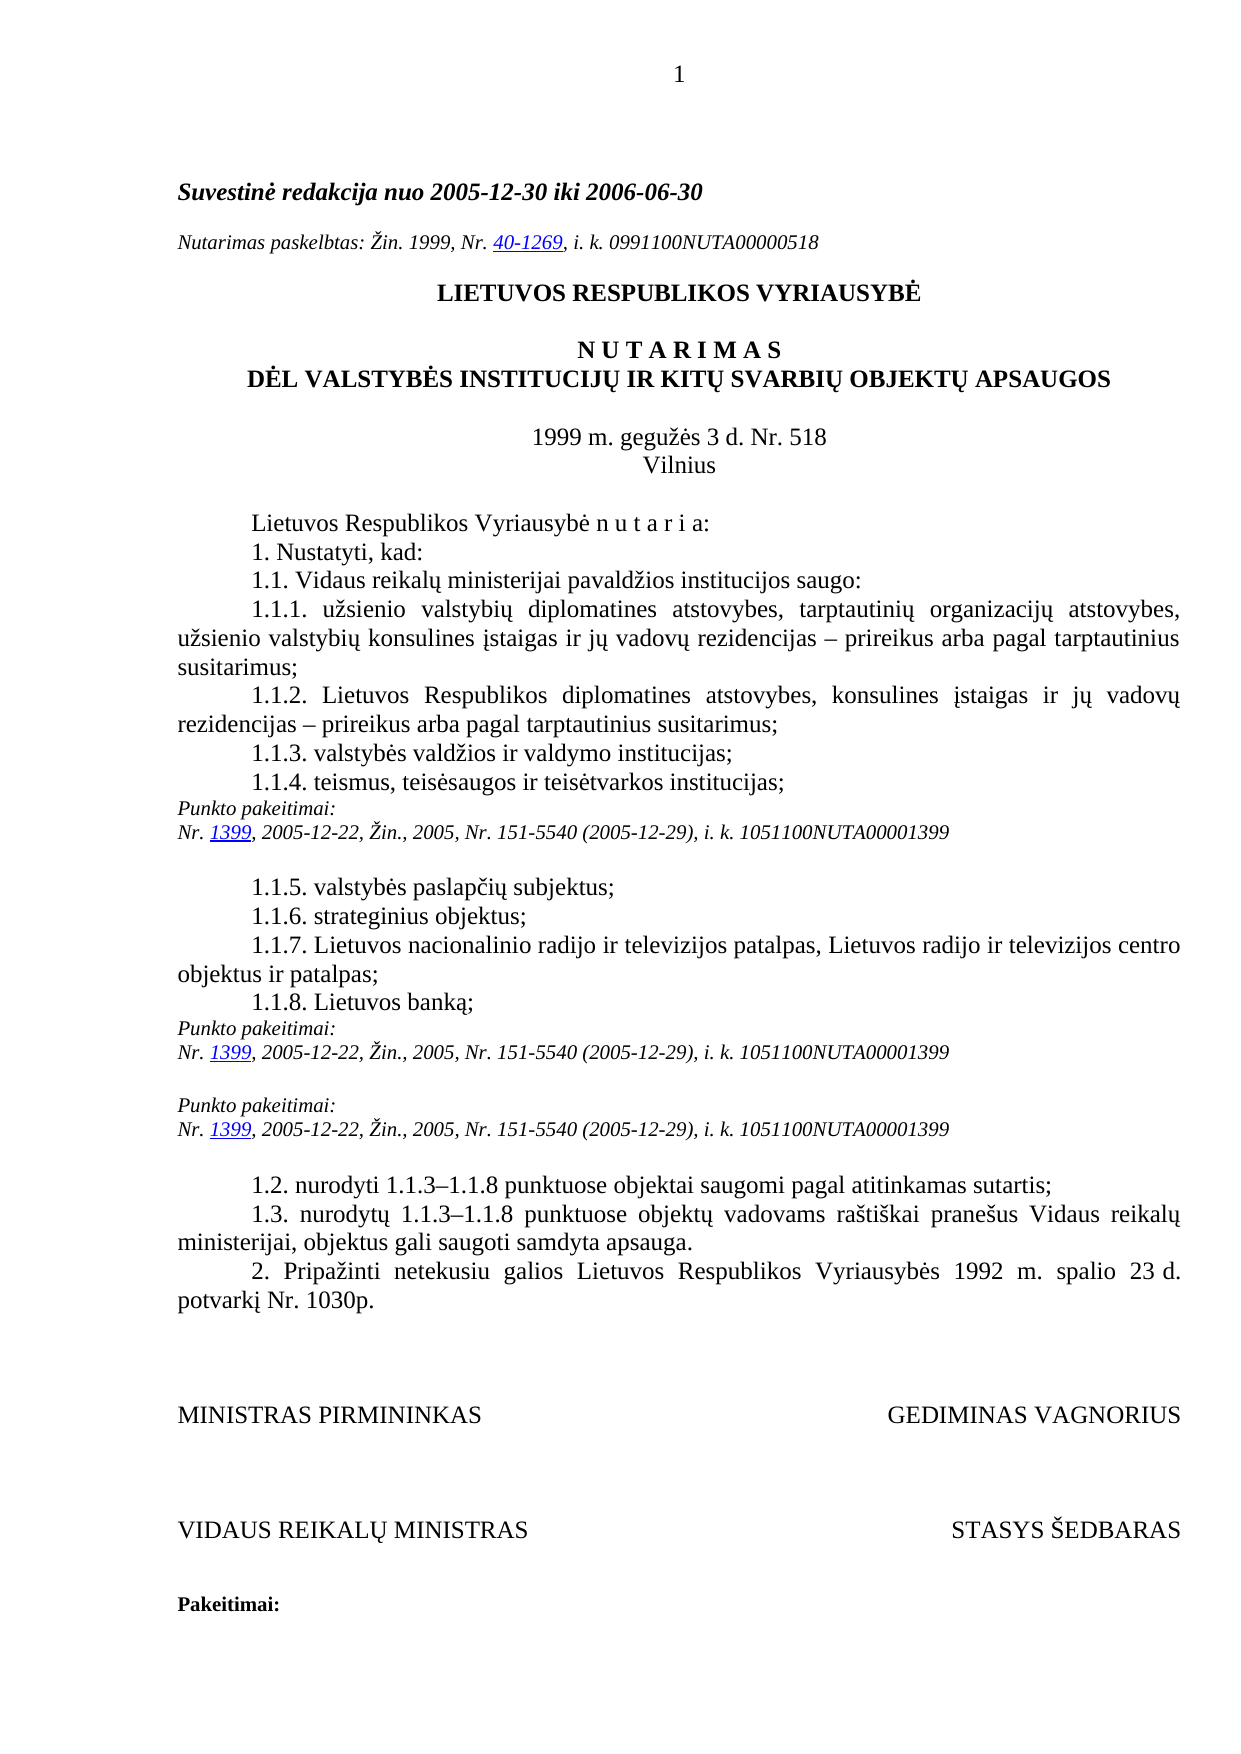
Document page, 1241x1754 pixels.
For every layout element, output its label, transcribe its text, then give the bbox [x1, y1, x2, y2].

text Punkto pakeitimai: [177, 1093, 1181, 1117]
text 1.1.2. Lietuvos Respublikos diplomatines atstovybes, konsulines įstaigas ir jų vadovų rezidencijas – prireikus arba pagal tarptautinius susitarimus; [177, 681, 1181, 738]
text 2. Pripažinti netekusiu galios Lietuvos Respublikos Vyriausybės 1992 m. spalio 23 d. potvarkį Nr. 1030p. [177, 1256, 1181, 1314]
text 1999 m. gegužės 3 d. Nr. 518 [177, 422, 1181, 451]
text Pakeitimai: [177, 1592, 1181, 1616]
text 1.1.6. strateginius objektus; [177, 901, 1181, 930]
text Punkto pakeitimai: [177, 1016, 1181, 1040]
text N U T A R I M A S [177, 336, 1181, 364]
text Vilnius [177, 451, 1181, 479]
text 1.2. nurodyti 1.1.3–1.1.8 punktuose objektai saugomi pagal atitinkamas sutartis; [177, 1170, 1181, 1199]
text 1.1.1. užsienio valstybių diplomatines atstovybes, tarptautinių organizacijų atstovybes, užsienio valstybių konsulines įstaigas ir jų vadovų rezidencijas – prireikus arba pagal tarptautinius susitarimus; [177, 594, 1181, 681]
text 1.1.4. teismus, teisėsaugos ir teisėtvarkos institucijas; [177, 767, 1181, 796]
text 1.1. Vidaus reikalų ministerijai pavaldžios institucijos saugo: [177, 566, 1181, 594]
text Nutarimas paskelbtas: Žin. 1999, Nr. 40-1269, i. k. 0991100NUTA00000518 [177, 230, 1181, 254]
text Nr. 1399, 2005-12-22, Žin., 2005, Nr. 151-5540 (2005-12-29), i. k. 1051100NUTA00001399 [177, 1117, 1181, 1141]
text MINISTRAS PIRMININKAS GEDIMINAS VAGNORIUS [177, 1400, 1181, 1429]
text 1.1.7. Lietuvos nacionalinio radijo ir televizijos patalpas, Lietuvos radijo ir televizijos centro objektus ir patalpas; [177, 930, 1181, 987]
text VIDAUS REIKALŲ MINISTRAS STASYS ŠEDBARAS [177, 1515, 1181, 1544]
text 1.3. nurodytų 1.1.3–1.1.8 punktuose objektų vadovams raštiškai pranešus Vidaus reikalų ministerijai, objektus gali saugoti samdyta apsauga. [177, 1199, 1181, 1256]
text Punkto pakeitimai: [177, 796, 1181, 820]
text DĖL VALSTYBĖS INSTITUCIJŲ IR KITŲ SVARBIŲ OBJEKTŲ APSAUGOS [177, 364, 1181, 393]
text Suvestinė redakcija nuo 2005-12-30 iki 2006-06-30 [177, 177, 1181, 206]
text Nr. 1399, 2005-12-22, Žin., 2005, Nr. 151-5540 (2005-12-29), i. k. 1051100NUTA00001399 [177, 820, 1181, 844]
text Lietuvos Respublikos Vyriausybė nutaria: [177, 508, 1181, 537]
text 1.1.5. valstybės paslapčių subjektus; [177, 872, 1181, 901]
text 1. Nustatyti, kad: [177, 537, 1181, 566]
text 1.1.8. Lietuvos banką; [177, 987, 1181, 1016]
text Nr. 1399, 2005-12-22, Žin., 2005, Nr. 151-5540 (2005-12-29), i. k. 1051100NUTA00001399 [177, 1040, 1181, 1064]
text LIETUVOS RESPUBLIKOS VYRIAUSYBĖ [177, 278, 1181, 307]
text 1.1.3. valstybės valdžios ir valdymo institucijas; [177, 738, 1181, 767]
